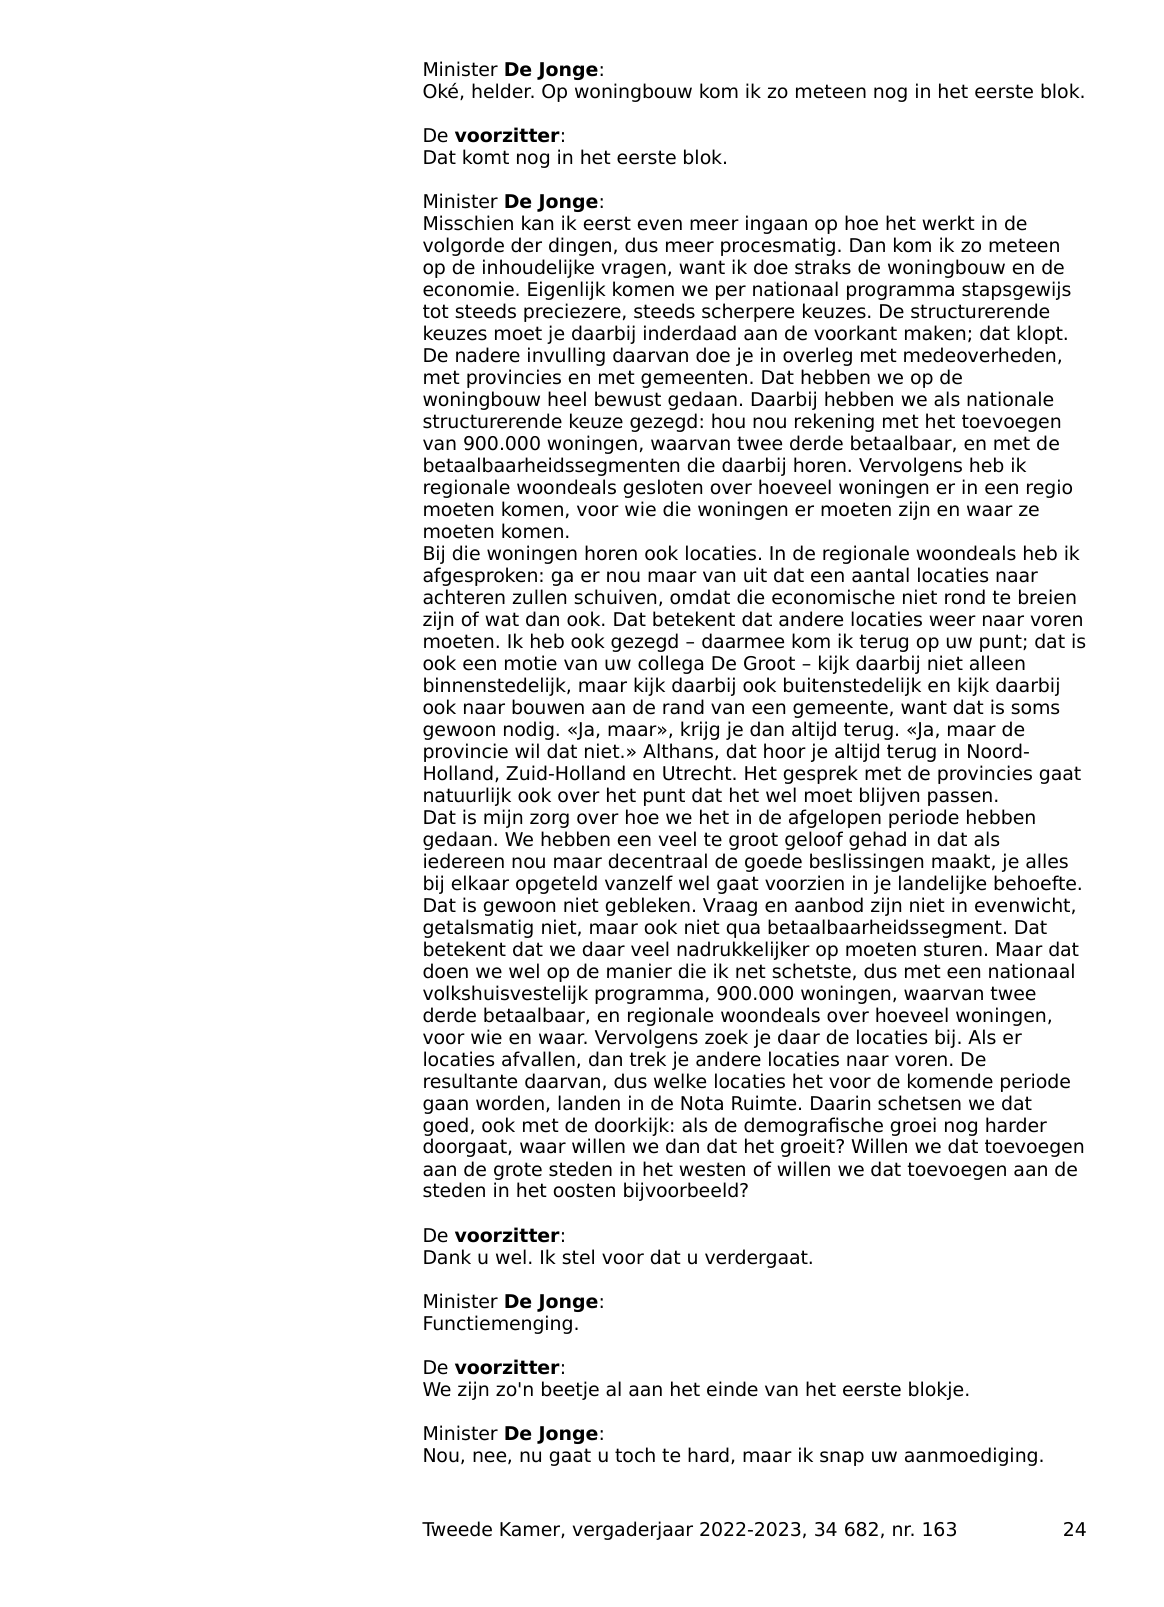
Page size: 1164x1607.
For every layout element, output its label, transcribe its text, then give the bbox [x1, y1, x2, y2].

text Dat komt nog in het eerste blok. [422, 147, 1087, 169]
text Minister De Jonge: [422, 1423, 1087, 1445]
text De voorzitter: [422, 1357, 1087, 1379]
text Misschien kan ik eerst even meer ingaan op hoe het werkt in de volgorde der dingen, dus meer procesmatig. Dan kom ik zo meteen op de inhoudelijke vragen, want ik doe straks de woningbouw en de economie. Eigenlijk komen we per nationaal programma stapsgewijs tot steeds preciezere, steeds scherpere keuzes. De structurerende keuzes moet je daarbij inderdaad aan de voorkant maken; dat klopt. De nadere invulling daarvan doe je in overleg met medeoverheden, met provincies en met gemeenten. Dat hebben we op de woningbouw heel bewust gedaan. Daarbij hebben we als nationale structurerende keuze gezegd: hou nou rekening met het toevoegen van 900.000 woningen, waarvan twee derde betaalbaar, en met de betaalbaarheidssegmenten die daarbij horen. Vervolgens heb ik regionale woondeals gesloten over hoeveel woningen er in een regio moeten komen, voor wie die woningen er moeten zijn en waar ze moeten komen. [422, 213, 1087, 543]
text Oké, helder. Op woningbouw kom ik zo meteen nog in het eerste blok. [422, 81, 1087, 103]
text We zijn zo'n beetje al aan het einde van het eerste blokje. [422, 1379, 1087, 1401]
text Dat is mijn zorg over hoe we het in de afgelopen periode hebben gedaan. We hebben een veel te groot geloof gehad in dat als iedereen nou maar decentraal de goede beslissingen maakt, je alles bij elkaar opgeteld vanzelf wel gaat voorzien in je landelijke behoefte. Dat is gewoon niet gebleken. Vraag en aanbod zijn niet in evenwicht, getalsmatig niet, maar ook niet qua betaalbaarheidssegment. Dat betekent dat we daar veel nadrukkelijker op moeten sturen. Maar dat doen we wel op de manier die ik net schetste, dus met een nationaal volkshuisvestelijk programma, 900.000 woningen, waarvan twee derde betaalbaar, en regionale woondeals over hoeveel woningen, voor wie en waar. Vervolgens zoek je daar de locaties bij. Als er locaties afvallen, dan trek je andere locaties naar voren. De resultante daarvan, dus welke locaties het voor de komende periode gaan worden, landen in de Nota Ruimte. Daarin schetsen we dat goed, ook met de doorkijk: als de demografische groei nog harder doorgaat, waar willen we dan dat het groeit? Willen we dat toevoegen aan de grote steden in het westen of willen we dat toevoegen aan de steden in het oosten bijvoorbeeld? [422, 807, 1087, 1202]
text Minister De Jonge: [422, 1291, 1087, 1313]
text Nou, nee, nu gaat u toch te hard, maar ik snap uw aanmoediging. [422, 1445, 1087, 1467]
text Minister De Jonge: [422, 191, 1087, 213]
text Minister De Jonge: [422, 59, 1087, 81]
text De voorzitter: [422, 125, 1087, 147]
text Bij die woningen horen ook locaties. In de regionale woondeals heb ik afgesproken: ga er nou maar van uit dat een aantal locaties naar achteren zullen schuiven, omdat die economische niet rond te breien zijn of wat dan ook. Dat betekent dat andere locaties weer naar voren moeten. Ik heb ook gezegd – daarmee kom ik terug op uw punt; dat is ook een motie van uw collega De Groot – kijk daarbij niet alleen binnenstedelijk, maar kijk daarbij ook buitenstedelijk en kijk daarbij ook naar bouwen aan de rand van een gemeente, want dat is soms gewoon nodig. «Ja, maar», krijg je dan altijd terug. «Ja, maar de provincie wil dat niet.» Althans, dat hoor je altijd terug in Noord-Holland, Zuid-Holland en Utrecht. Het gesprek met de provincies gaat natuurlijk ook over het punt dat het wel moet blijven passen. [422, 543, 1087, 807]
text De voorzitter: [422, 1224, 1087, 1247]
text Dank u wel. Ik stel voor dat u verdergaat. [422, 1247, 1087, 1268]
text Functiemenging. [422, 1313, 1087, 1335]
